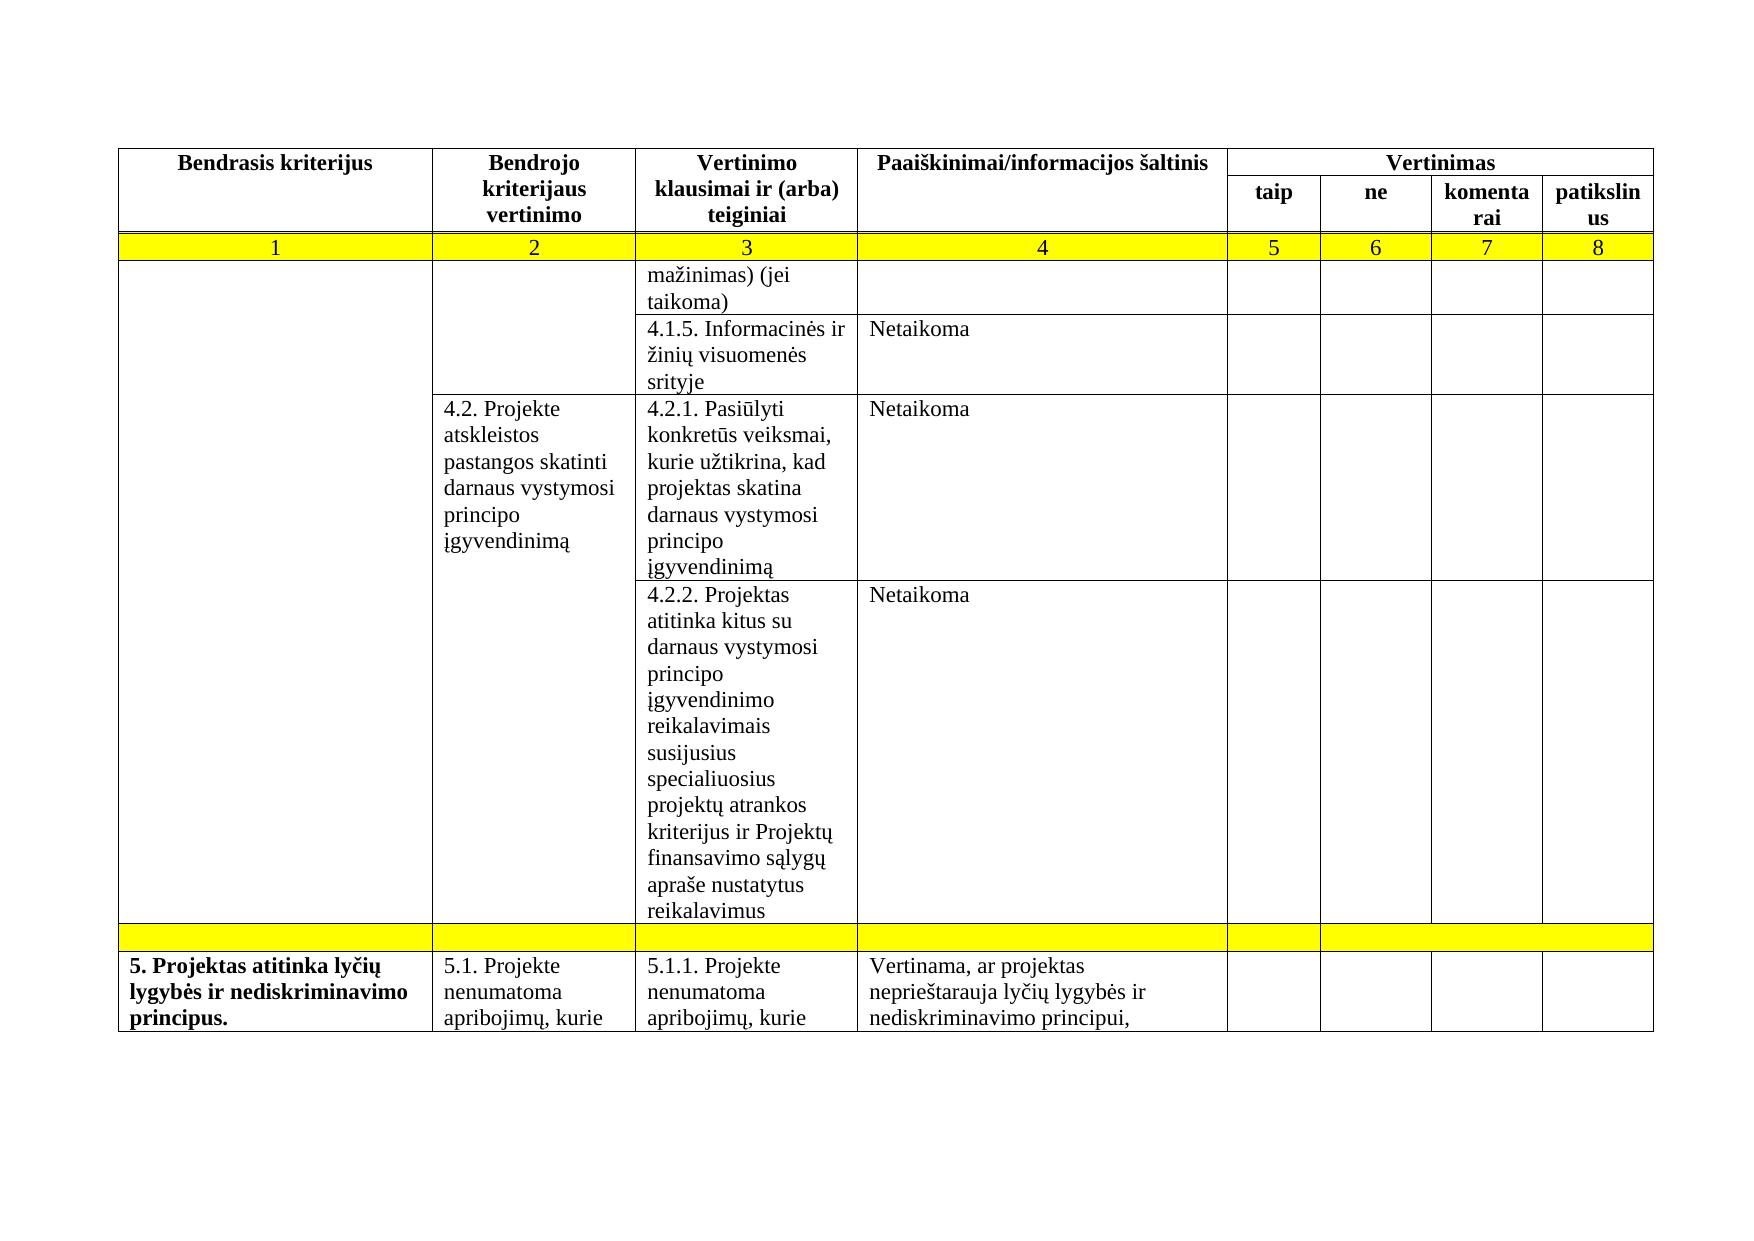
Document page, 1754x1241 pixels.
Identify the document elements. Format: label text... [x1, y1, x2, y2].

table_cell ne [1321, 176, 1431, 231]
table_cell [1543, 581, 1653, 923]
table_cell [636, 924, 857, 951]
table_cell 1 [119, 234, 432, 260]
table_cell mažinimas) (jei taikoma) [636, 261, 857, 314]
table_cell 7 [1432, 234, 1542, 260]
table_cell [1432, 952, 1542, 1031]
table_cell 5 [1228, 234, 1320, 260]
table_cell [1228, 261, 1320, 314]
table_cell 5.1. Projekte nenumatoma apribojimų, kurie [433, 952, 635, 1031]
table_header Vertinimo klausimai ir (arba) teiginiai [636, 149, 857, 231]
table_cell [1543, 261, 1653, 314]
table_header Bendrasis kriterijus [119, 149, 432, 231]
table_cell 3 [636, 234, 857, 260]
table_cell [1432, 261, 1542, 314]
table_cell 8 [1543, 234, 1653, 260]
table_cell komentarai [1432, 176, 1542, 231]
table_cell 5.1.1. Projekte nenumatoma apribojimų, kurie [636, 952, 857, 1031]
table_cell patikslinus [1543, 176, 1653, 231]
table_cell Netaikoma [858, 581, 1227, 923]
table_cell [1432, 581, 1542, 923]
table_cell [1432, 395, 1542, 580]
table_cell 5. Projektas atitinka lyčių lygybės ir nediskriminavimo principus. [119, 952, 432, 1031]
table_cell [1321, 395, 1431, 580]
table_cell Vertinama, ar projektas neprieštarauja lyčių lygybės ir nediskriminavimo principui, [858, 952, 1227, 1031]
table_cell [1228, 581, 1320, 923]
table_cell [1543, 395, 1653, 580]
table_cell 6 [1321, 234, 1431, 260]
table_header Paaiškinimai/informacijos šaltinis [858, 149, 1227, 231]
table_cell [433, 261, 635, 394]
table_cell 2 [433, 234, 635, 260]
table_cell [1228, 315, 1320, 394]
table_cell [1543, 952, 1653, 1031]
table_cell taip [1228, 176, 1320, 231]
table_cell 4.2.2. Projektas atitinka kitus su darnaus vystymosi principo įgyvendinimo reikalavimais susijusius specialiuosius projektų atrankos kriterijus ir Projektų finansavimo sąlygų apraše nustatytus reikalavimus [636, 581, 857, 923]
table_cell [1321, 924, 1653, 951]
table_cell 4.1.5. Informacinės ir žinių visuomenės srityje [636, 315, 857, 394]
table_cell [433, 924, 635, 951]
table_cell [858, 261, 1227, 314]
table_header Vertinimas [1228, 149, 1653, 175]
table_cell [1228, 952, 1320, 1031]
table_cell Netaikoma [858, 395, 1227, 580]
table_cell [119, 924, 432, 951]
table_cell [1321, 581, 1431, 923]
table_cell 4.2. Projekte atskleistos pastangos skatinti darnaus vystymosi principo įgyvendinimą [433, 395, 635, 923]
table_cell [1321, 952, 1431, 1031]
table_cell 4 [858, 234, 1227, 260]
table_cell [1543, 315, 1653, 394]
table_cell Netaikoma [858, 315, 1227, 394]
table_cell 4.2.1. Pasiūlyti konkretūs veiksmai, kurie užtikrina, kad projektas skatina darnaus vystymosi principo įgyvendinimą [636, 395, 857, 580]
table_cell [858, 924, 1227, 951]
table_cell [119, 261, 432, 923]
table_cell [1321, 261, 1431, 314]
table_cell [1228, 924, 1320, 951]
table_header Bendrojo kriterijaus vertinimo aspektai [433, 149, 635, 231]
table_cell [1321, 315, 1431, 394]
table_cell [1228, 395, 1320, 580]
table_cell [1432, 315, 1542, 394]
